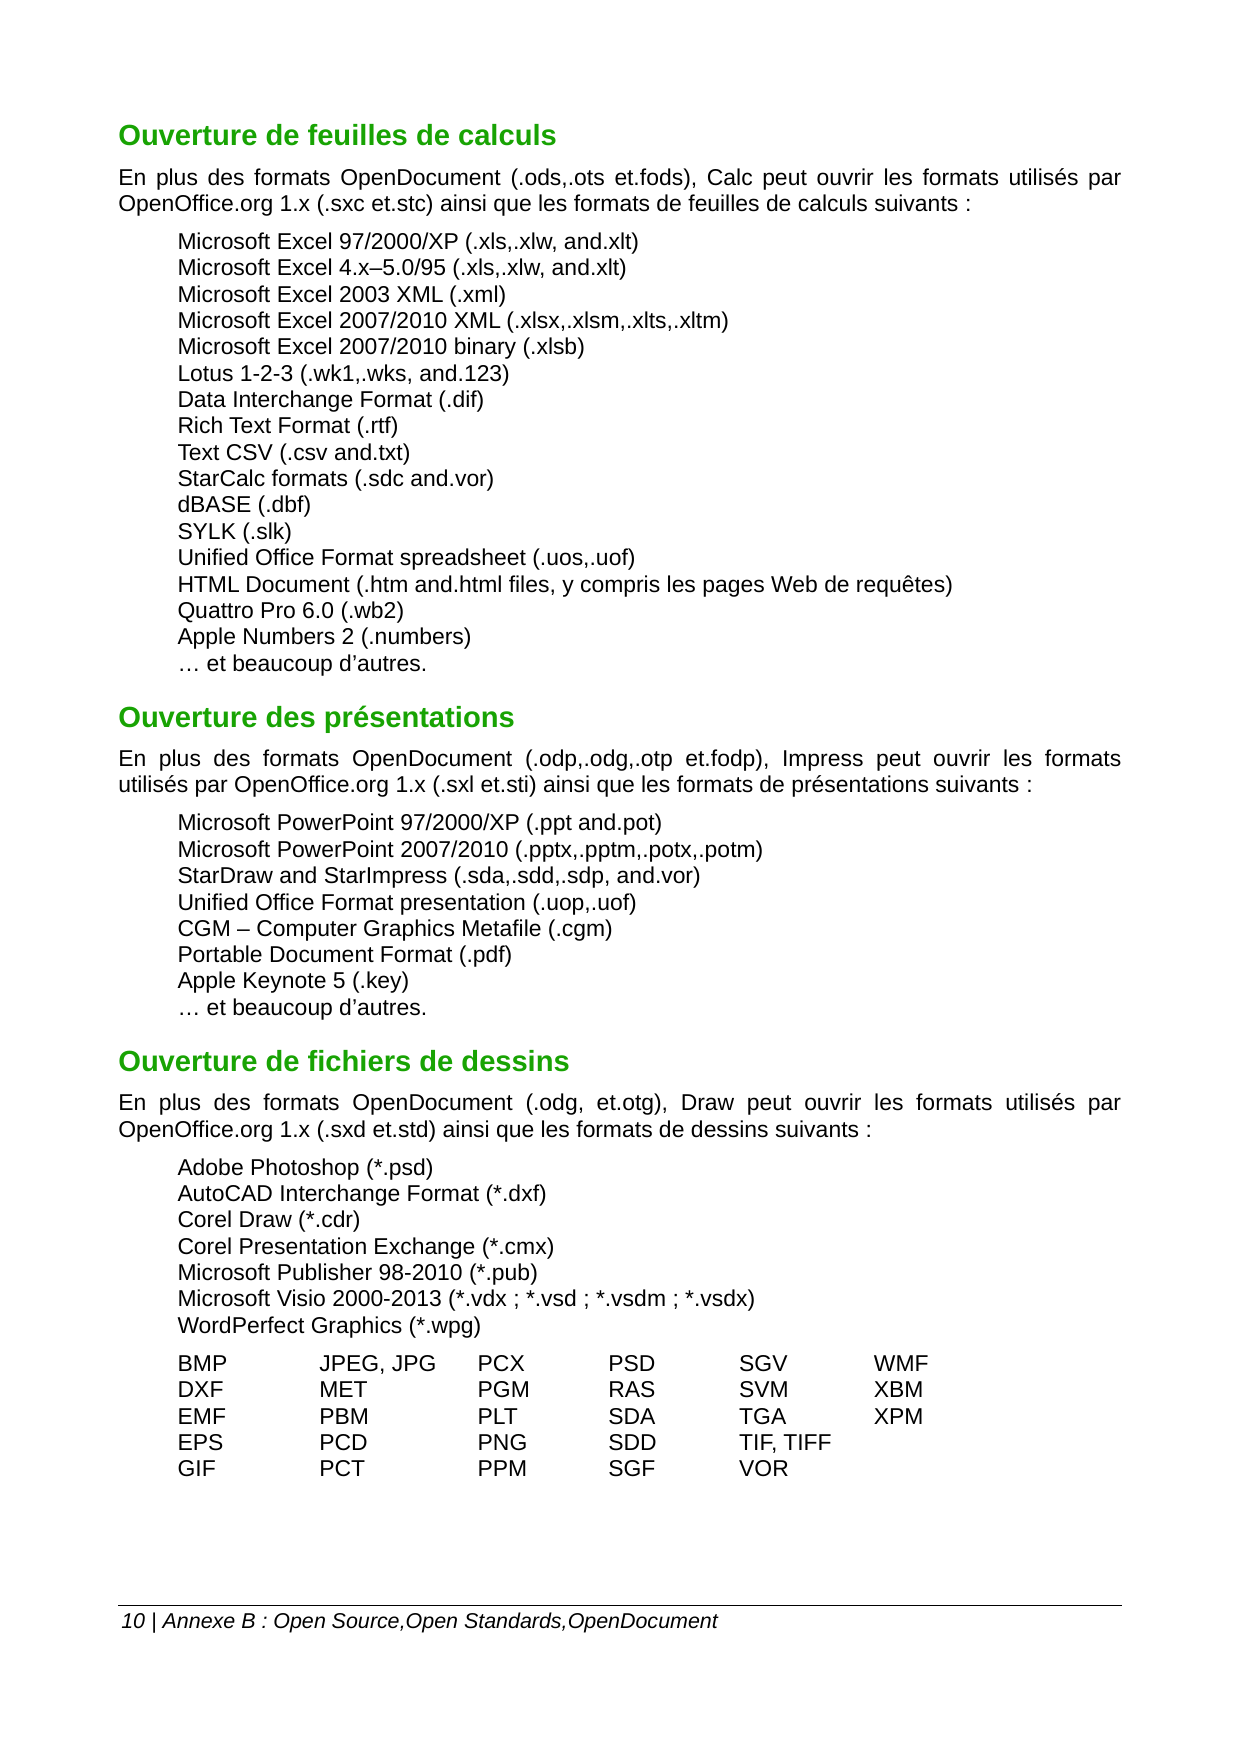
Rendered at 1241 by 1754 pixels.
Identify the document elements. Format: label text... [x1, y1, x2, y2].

subtitle Ouverture des présentations [118, 699, 1122, 733]
table_cell DXF [178, 1376, 319, 1403]
table_cell [874, 1455, 1119, 1482]
text En plus des formats OpenDocument (.odg, et.otg), Draw peut ouvrir les formats utilisés par OpenOffice.org 1.x (.sxd et.std) ainsi que les formats de dessins suivants : [118, 1089, 1122, 1142]
table_cell MET [319, 1376, 477, 1403]
table_header SGV [739, 1350, 874, 1376]
table_cell EMF [178, 1403, 319, 1429]
subtitle Ouverture de feuilles de calculs [118, 118, 1122, 152]
table_cell SVM [739, 1376, 874, 1403]
table_header JPEG, JPG [319, 1350, 477, 1376]
table_cell PPM [478, 1455, 608, 1482]
table_header WMF [874, 1350, 1119, 1376]
table_cell [874, 1429, 1119, 1455]
table_cell RAS [608, 1376, 739, 1403]
table_cell PNG [478, 1429, 608, 1455]
table_cell TIF, TIFF [739, 1429, 874, 1455]
table_header PCX [478, 1350, 608, 1376]
table_header BMP [178, 1350, 319, 1376]
table_cell EPS [178, 1429, 319, 1455]
table_cell PLT [478, 1403, 608, 1429]
table_header PSD [608, 1350, 739, 1376]
table_cell SGF [608, 1455, 739, 1482]
text Microsoft PowerPoint 97/2000/XP (.ppt and.pot) Microsoft PowerPoint 2007/2010 (.pptx,.pptm,.potx,.potm) StarDraw and StarImpress (.sda,.sdd,.sdp, and.vor) Unified Office Format presentation (.uop,.uof) CGM – Computer Graphics Metafile (.cgm) Portable Document Format (.pdf) Apple Keynote 5 (.key) … et beaucoup d’autres. [177, 809, 1122, 1020]
table_cell TGA [739, 1403, 874, 1429]
table_cell GIF [178, 1455, 319, 1482]
subtitle Ouverture de fichiers de dessins [118, 1044, 1122, 1077]
table_cell SDA [608, 1403, 739, 1429]
text En plus des formats OpenDocument (.ods,.ots et.fods), Calc peut ouvrir les formats utilisés par OpenOffice.org 1.x (.sxc et.stc) ainsi que les formats de feuilles de calculs suivants : [118, 163, 1122, 216]
table_cell PCT [319, 1455, 477, 1482]
table_cell VOR [739, 1455, 874, 1482]
table_cell XPM [874, 1403, 1119, 1429]
table_cell XBM [874, 1376, 1119, 1403]
table_cell PBM [319, 1403, 477, 1429]
text Adobe Photoshop (*.psd) AutoCAD Interchange Format (*.dxf) Corel Draw (*.cdr) Corel Presentation Exchange (*.cmx) Microsoft Publisher 98-2010 (*.pub) Microsoft Visio 2000-2013 (*.vdx ; *.vsd ; *.vsdm ; *.vsdx) WordPerfect Graphics (*.wpg) [177, 1154, 1122, 1338]
text En plus des formats OpenDocument (.odp,.odg,.otp et.fodp), Impress peut ouvrir les formats utilisés par OpenOffice.org 1.x (.sxl et.sti) ainsi que les formats de présentations suivants : [118, 745, 1122, 798]
text Microsoft Excel 97/2000/XP (.xls,.xlw, and.xlt) Microsoft Excel 4.x–5.0/95 (.xls,.xlw, and.xlt) Microsoft Excel 2003 XML (.xml) Microsoft Excel 2007/2010 XML (.xlsx,.xlsm,.xlts,.xltm) Microsoft Excel 2007/2010 binary (.xlsb) Lotus 1-2-3 (.wk1,.wks, and.123) Data Interchange Format (.dif) Rich Text Format (.rtf) Text CSV (.csv and.txt) StarCalc formats (.sdc and.vor) dBASE (.dbf) SYLK (.slk) Unified Office Format spreadsheet (.uos,.uof) HTML Document (.htm and.html files, y compris les pages Web de requêtes) Quattro Pro 6.0 (.wb2) Apple Numbers 2 (.numbers) … et beaucoup d’autres. [177, 228, 1122, 676]
table_cell PCD [319, 1429, 477, 1455]
table_cell SDD [608, 1429, 739, 1455]
table_cell PGM [478, 1376, 608, 1403]
